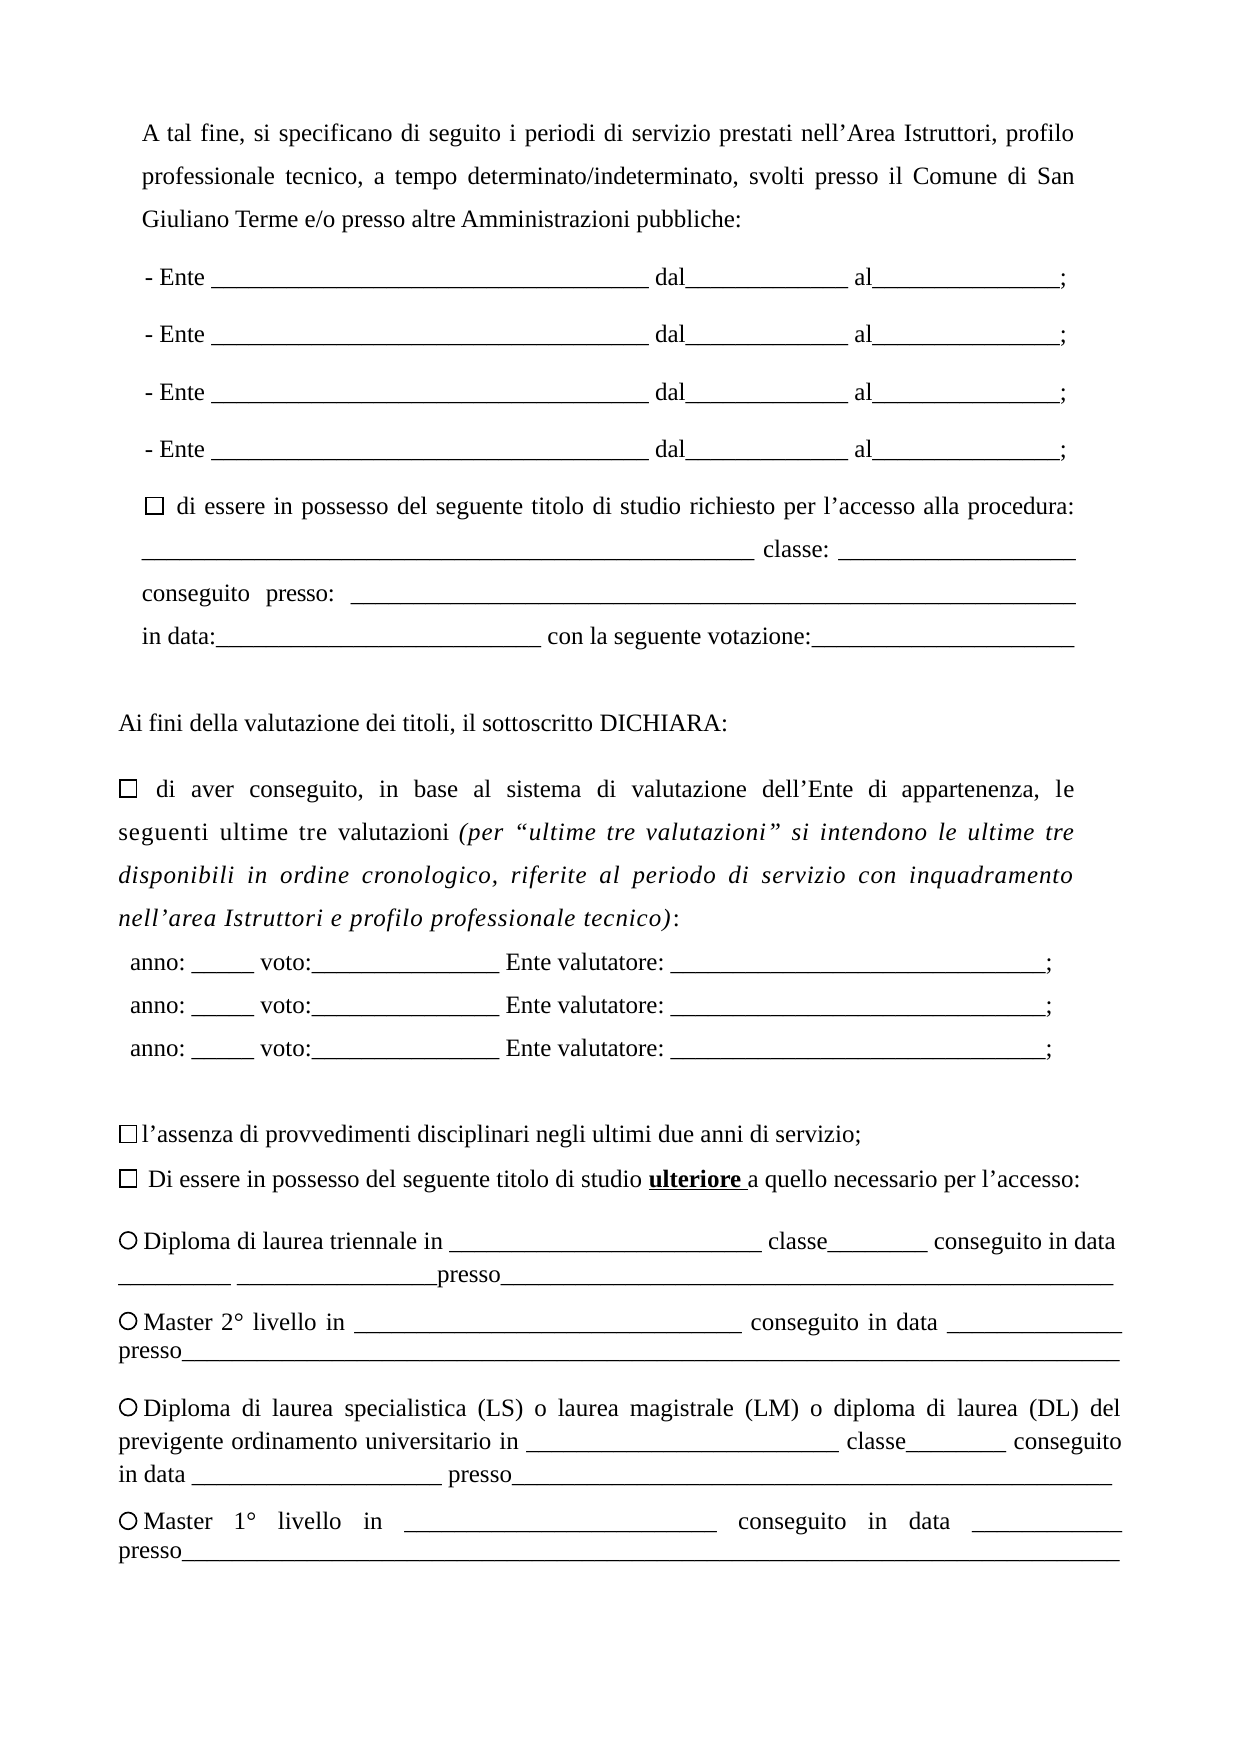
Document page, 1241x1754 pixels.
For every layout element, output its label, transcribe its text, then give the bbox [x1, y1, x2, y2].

text - Ente ___________________________________ dal_____________ al_______________; [142, 319, 1076, 348]
text di essere in possesso del seguente titolo di studio richiesto per l’accesso alla procedura: _________________________________________________ classe: ___________________ conseguito presso: __________________________________________________________ in data:__________________________ con la seguente votazione:_____________________ [142, 491, 1076, 649]
text - Ente ___________________________________ dal_____________ al_______________; [142, 262, 1076, 291]
list anno: _____ voto:_______________ Ente valutatore: ______________________________; [130, 947, 1075, 975]
list anno: _____ voto:_______________ Ente valutatore: ______________________________; [130, 990, 1075, 1019]
text Diploma di laurea specialistica (LS) o laurea magistrale (LM) o diploma di laurea (DL) del previgente ordinamento universitario in _________________________ classe________ conseguito in data ____________________ presso________________________________________________ [118, 1393, 1122, 1488]
list di aver conseguito, in base al sistema di valutazione dell’Ente di appartenenza, le seguenti ultime tre valutazioni (per “ultime tre valutazioni” si intendono le ultime tre disponibili in ordine cronologico, riferite al periodo di servizio con inquadramento nell’area Istruttori e profilo professionale tecnico): [118, 774, 1075, 932]
text Diploma di laurea triennale in _________________________ classe________ conseguito in data _________ ________________presso_________________________________________________ [118, 1226, 1122, 1288]
list anno: _____ voto:_______________ Ente valutatore: ______________________________; [130, 1033, 1075, 1062]
text - Ente ___________________________________ dal_____________ al_______________; [142, 377, 1076, 405]
text Ai fini della valutazione dei titoli, il sottoscritto DICHIARA: [118, 708, 1122, 736]
text Master 1° livello in _________________________ conseguito in data ____________ presso___________________________________________________________________________ [118, 1506, 1122, 1564]
list A tal fine, si specificano di seguito i periodi di servizio prestati nell’Area Istruttori, profilo professionale tecnico, a tempo determinato/indeterminato, svolti presso il Comune di San Giuliano Terme e/o presso altre Amministrazioni pubbliche: [142, 118, 1076, 233]
list l’assenza di provvedimenti disciplinari negli ultimi due anni di servizio; [118, 1119, 1075, 1148]
text Master 2° livello in _______________________________ conseguito in data ______________ presso___________________________________________________________________________ [118, 1307, 1122, 1364]
text - Ente ___________________________________ dal_____________ al_______________; [142, 434, 1076, 463]
text Di essere in possesso del seguente titolo di studio ulteriore a quello necessario per l’accesso: [118, 1164, 1122, 1193]
